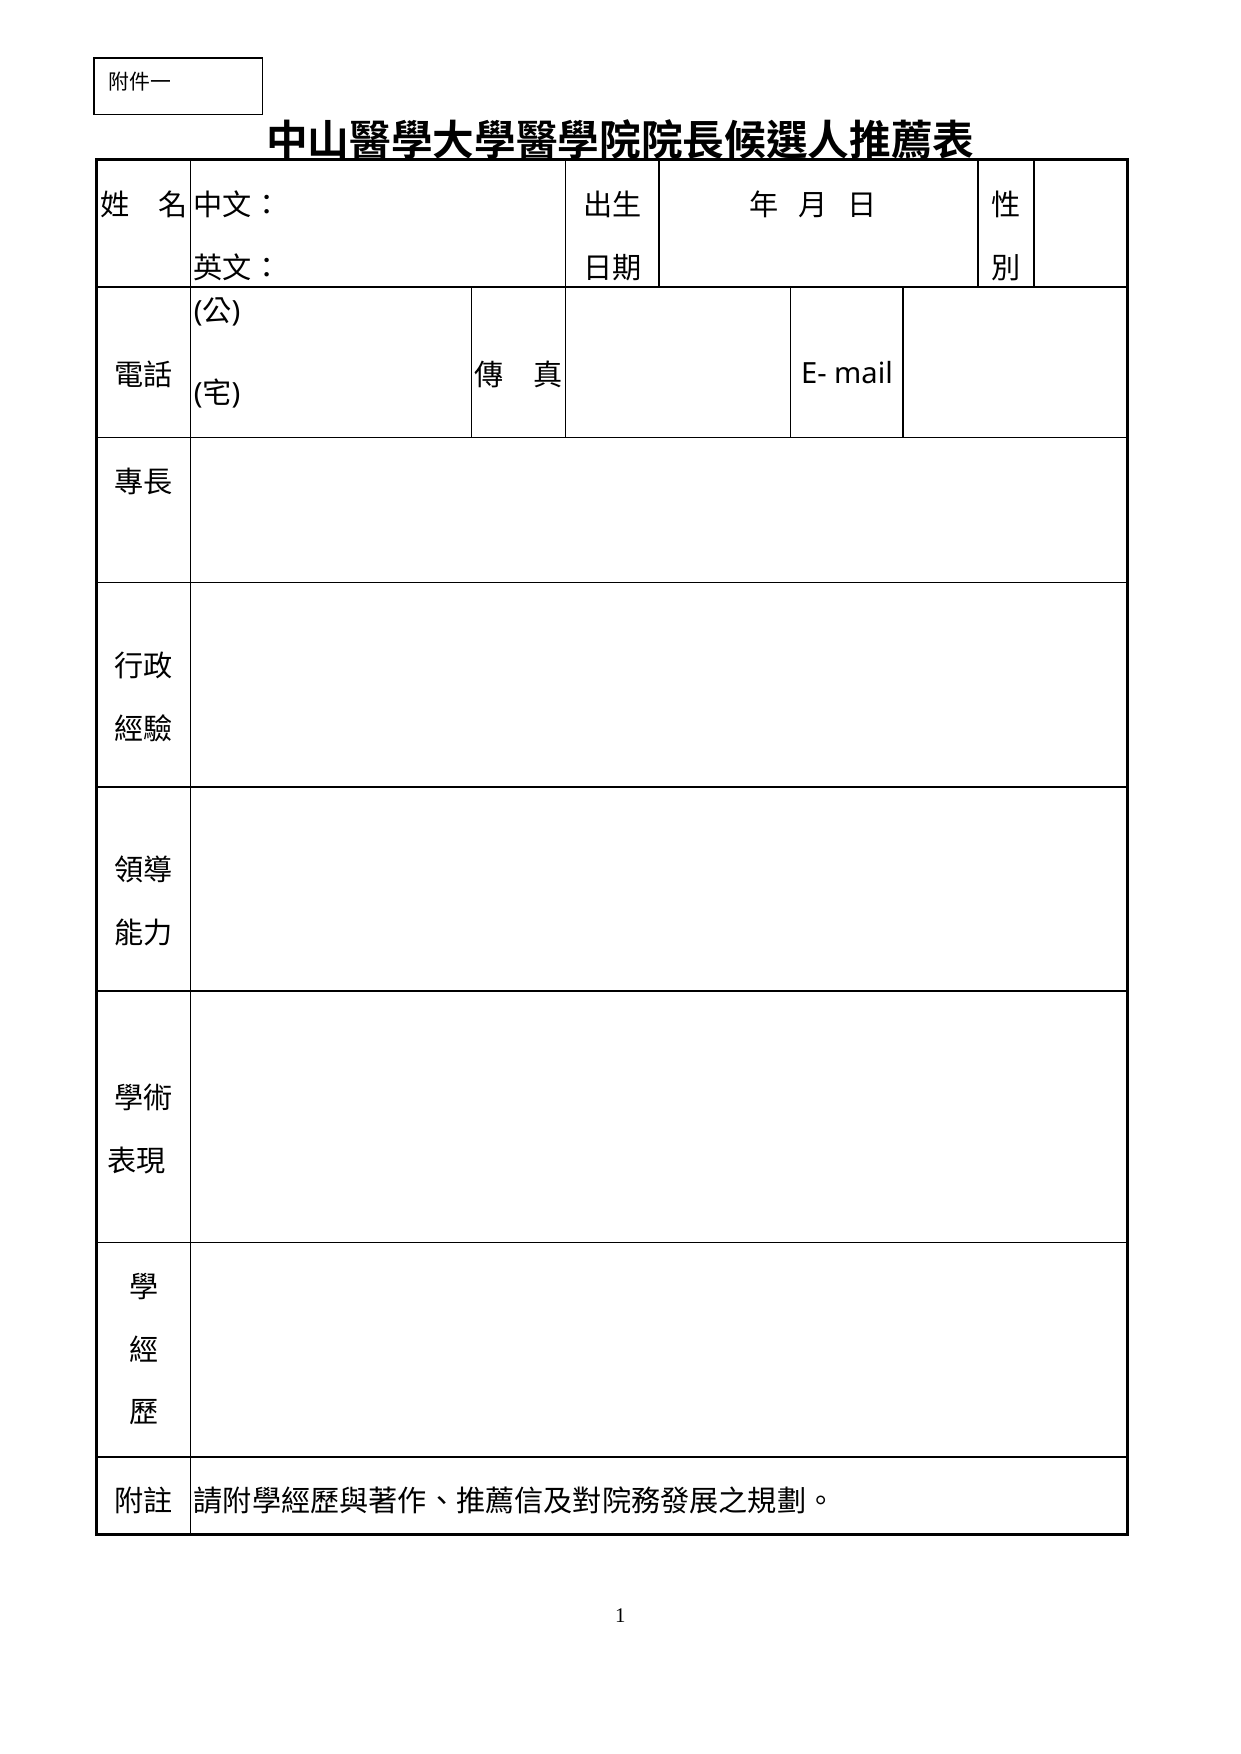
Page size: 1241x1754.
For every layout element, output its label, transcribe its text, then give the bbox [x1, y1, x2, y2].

table_cell 電話 [98, 288, 190, 437]
table_cell [191, 992, 1126, 1242]
table_cell [191, 583, 1126, 786]
table_cell 行政 經驗 [98, 583, 190, 786]
table_cell [191, 788, 1126, 990]
table_cell 領導 能力 [98, 788, 190, 990]
table_cell 學術 表現 [98, 992, 190, 1242]
table_header 年 月 日 [660, 161, 977, 286]
table_cell [566, 288, 790, 437]
table_cell [191, 1243, 1126, 1456]
table_cell 學 經 歷 [98, 1243, 190, 1456]
table_header 性 別 [979, 161, 1033, 286]
table_cell (公) (宅) [191, 288, 471, 437]
table_cell [904, 288, 1126, 437]
text 中山醫學大學醫學院院長候選人推薦表 [187, 96, 1053, 158]
table_cell [191, 438, 1126, 582]
table_cell 專長 [98, 438, 190, 582]
table_cell 附註 [98, 1458, 190, 1533]
table_header 出生 日期 [566, 161, 658, 286]
table_cell 請附學經歷與著作、推薦信及對院務發展之規劃。 [191, 1458, 1126, 1533]
table_header [1035, 161, 1126, 286]
table_header 姓 名 [98, 161, 190, 286]
table_cell 傳 真 [472, 288, 565, 437]
table_header 中文： 英文： [191, 161, 565, 286]
table_cell E- mail [791, 288, 902, 437]
